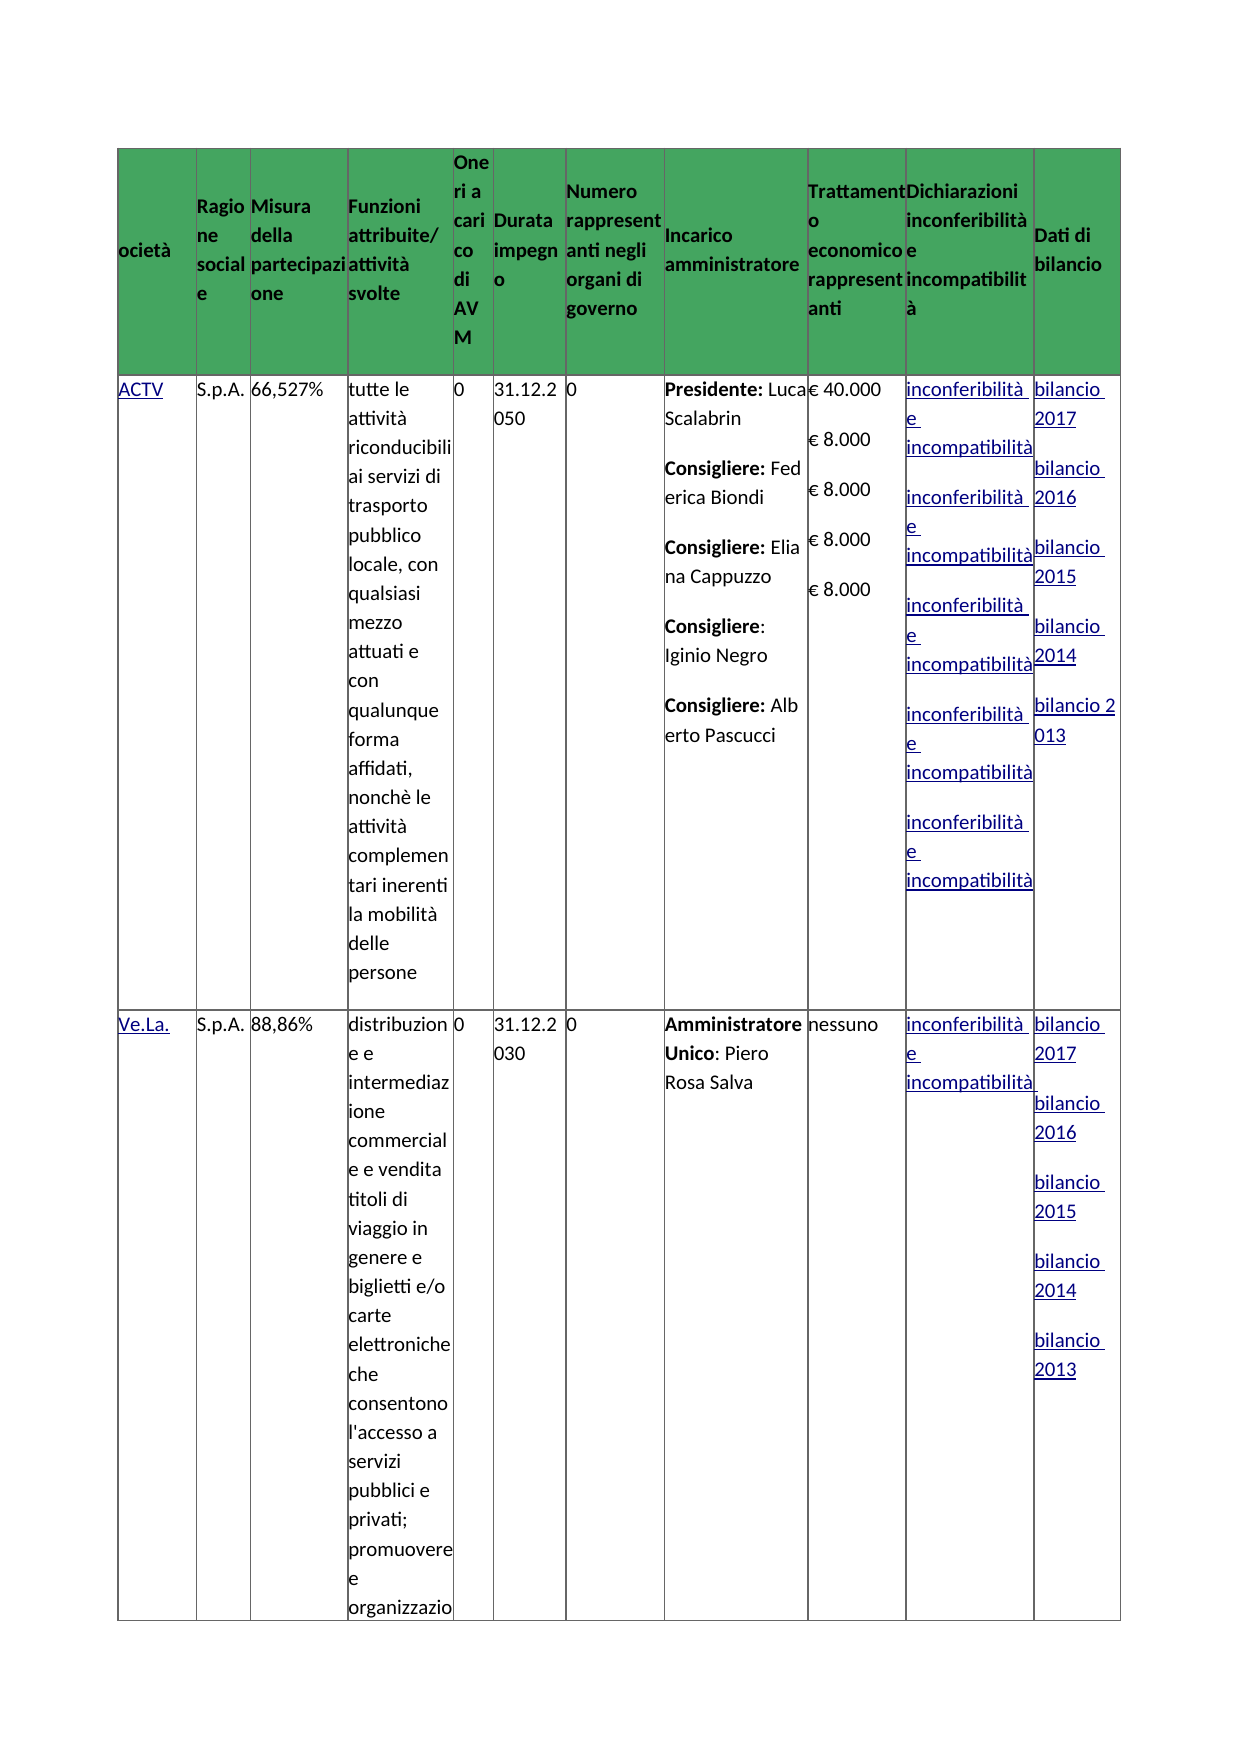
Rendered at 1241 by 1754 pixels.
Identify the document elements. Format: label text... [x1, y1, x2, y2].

table_header Durata impegno [494, 149, 565, 374]
table_cell [907, 1092, 1033, 1619]
table_cell [907, 891, 1033, 1009]
table_header Dichiarazioni inconferibilità e incompatibilità [907, 149, 1033, 374]
table_cell inconferibilità e incompatibilità [907, 674, 1033, 781]
table_header Numero rappresentanti negli organi di governo [567, 149, 664, 374]
table_cell inconferibilità e incompatibilità [907, 782, 1033, 889]
table_header ocietà [119, 149, 196, 374]
table_header Incarico amministratore [665, 149, 807, 374]
table_cell 66,527% [251, 376, 347, 1009]
table_cell inconferibilità e incompatibilità [907, 457, 1033, 564]
table_cell S.p.A. [197, 376, 250, 1009]
table_cell Ve.La. [119, 1011, 196, 1619]
table_cell bilancio 2017 bilancio 2016 bilancio 2015 bilancio 2014 bilancio 2013 [1035, 1011, 1120, 1619]
table_header Oneri a carico di AVM [454, 149, 493, 374]
table_cell ACTV [119, 376, 196, 1009]
table_header Misura della partecipazione [251, 149, 347, 374]
table_cell 0 [454, 376, 493, 1009]
table_cell inconferibilità e incompatibilità [907, 566, 1033, 673]
table_cell inconferibilità e incompatibilità [907, 1011, 1033, 1091]
table_header Ragione sociale [197, 149, 250, 374]
table_header Trattamento economico rappresentanti [809, 149, 905, 374]
table_cell € 40.000 € 8.000 € 8.000 € 8.000 € 8.000 [809, 376, 905, 1009]
table_cell S.p.A. [197, 1011, 250, 1619]
table_cell 0 [567, 1011, 664, 1619]
table_cell nessuno [809, 1011, 905, 1619]
table_cell Amministratore Unico: Piero Rosa Salva [665, 1011, 807, 1619]
table_cell inconferibilità e incompatibilità [907, 376, 1033, 456]
table_header Dati di bilancio [1035, 149, 1120, 374]
table_cell 31.12.2030 [494, 1011, 565, 1619]
table_header Funzioni attribuite/ attività svolte [349, 149, 453, 374]
table_cell 0 [454, 1011, 493, 1619]
table_cell bilancio 2017 bilancio 2016 bilancio 2015 bilancio 2014 bilancio 2013 [1035, 376, 1120, 1009]
table_cell 0 [567, 376, 664, 1009]
table_cell 31.12.2050 [494, 376, 565, 1009]
table_cell tutte le attività riconducibili ai servizi di trasporto pubblico locale, con qualsiasi mezzo attuati e con qualunque forma affidati, nonchè le attività complementari inerenti la mobilità delle persone [349, 376, 453, 1009]
table_cell distribuzione e intermediazione commerciale e vendita titoli di viaggio in genere e biglietti e/o carte elettroniche che consentono l'accesso a servizi pubblici e privati; promuovere e organizzazio [349, 1011, 453, 1619]
table_cell Presidente: Luca Scalabrin Consigliere: Federica Biondi Consigliere: Eliana Cappuzzo Consigliere: Iginio Negro Consigliere: Alberto Pascucci [665, 376, 807, 1009]
table_cell 88,86% [251, 1011, 347, 1619]
